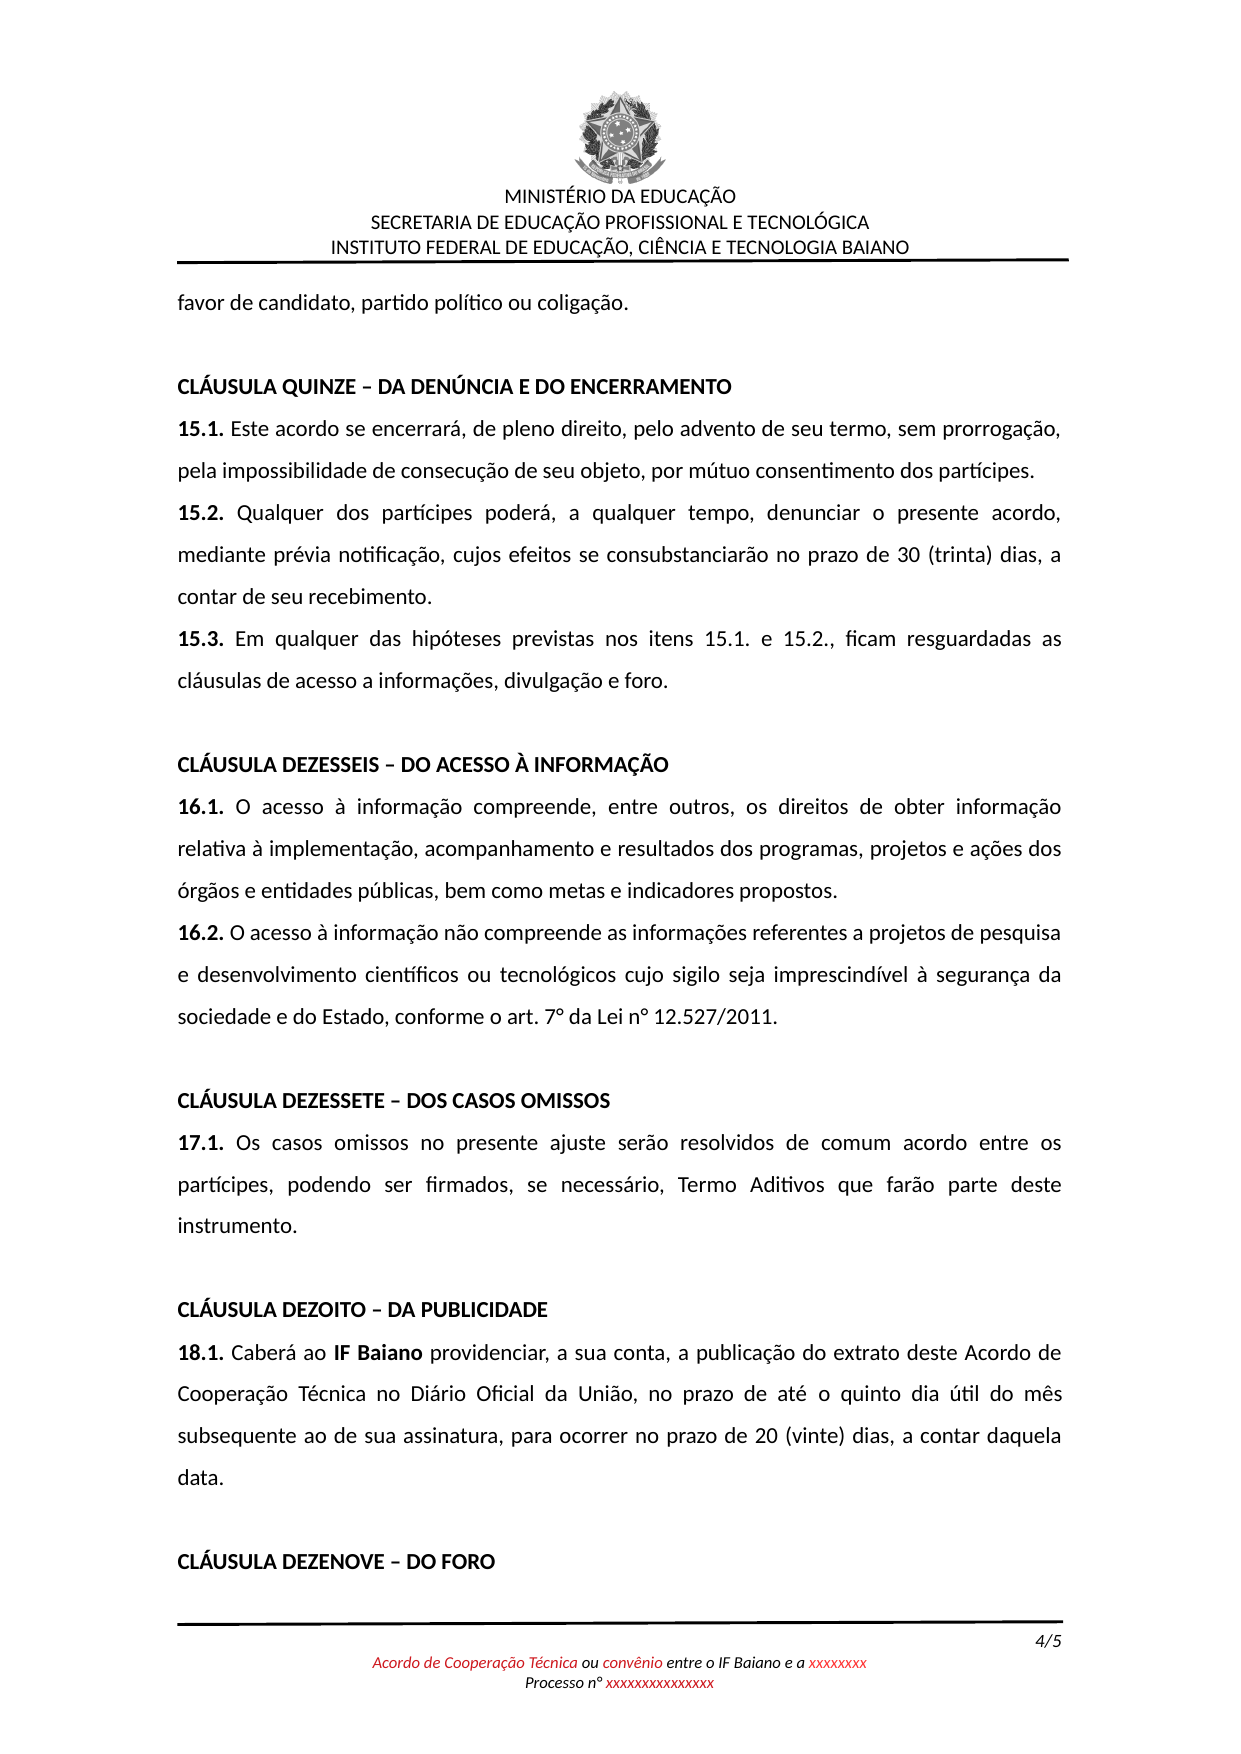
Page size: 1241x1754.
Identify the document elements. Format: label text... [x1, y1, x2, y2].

text 18.1. Caberá ao IF Baiano providenciar, a sua conta, a publicação do extrato deste Acordo de Cooperação Técnica no Diário Oficial da União, no prazo de até o quinto dia útil do mês subsequente ao de sua assinatura, para ocorrer no prazo de 20 (vinte) dias, a contar daquela data. [177, 1338, 1063, 1492]
text 15.1. Este acordo se encerrará, de pleno direito, pelo advento de seu termo, sem prorrogação, pela impossibilidade de consecução de seu objeto, por mútuo consentimento dos partícipes. [177, 414, 1063, 484]
text 17.1. Os casos omissos no presente ajuste serão resolvidos de comum acordo entre os partícipes, podendo ser firmados, se necessário, Termo Aditivos que farão parte deste instrumento. [177, 1128, 1063, 1240]
text 16.2. O acesso à informação não compreende as informações referentes a projetos de pesquisa e desenvolvimento científicos ou tecnológicos cujo sigilo seja imprescindível à segurança da sociedade e do Estado, conforme o art. 7° da Lei n° 12.527/2011. [177, 918, 1063, 1030]
text CLÁUSULA QUINZE – DA DENÚNCIA E DO ENCERRAMENTO [177, 372, 1063, 400]
text 15.2. Qualquer dos partícipes poderá, a qualquer tempo, denunciar o presente acordo, mediante prévia notificação, cujos efeitos se consubstanciarão no prazo de 30 (trinta) dias, a contar de seu recebimento. [177, 498, 1063, 610]
text CLÁUSULA DEZOITO – DA PUBLICIDADE [177, 1296, 1063, 1324]
text CLÁUSULA DEZESSETE – DOS CASOS OMISSOS [177, 1086, 1063, 1114]
text 15.3. Em qualquer das hipóteses previstas nos itens 15.1. e 15.2., ficam resguardadas as cláusulas de acesso a informações, divulgação e foro. [177, 624, 1063, 694]
text CLÁUSULA DEZESSEIS – DO ACESSO À INFORMAÇÃO [177, 750, 1063, 778]
text 16.1. O acesso à informação compreende, entre outros, os direitos de obter informação relativa à implementação, acompanhamento e resultados dos programas, projetos e ações dos órgãos e entidades públicas, bem como metas e indicadores propostos. [177, 792, 1063, 904]
text CLÁUSULA DEZENOVE – DO FORO [177, 1547, 1063, 1576]
text favor de candidato, partido político ou coligação. [177, 288, 1063, 316]
